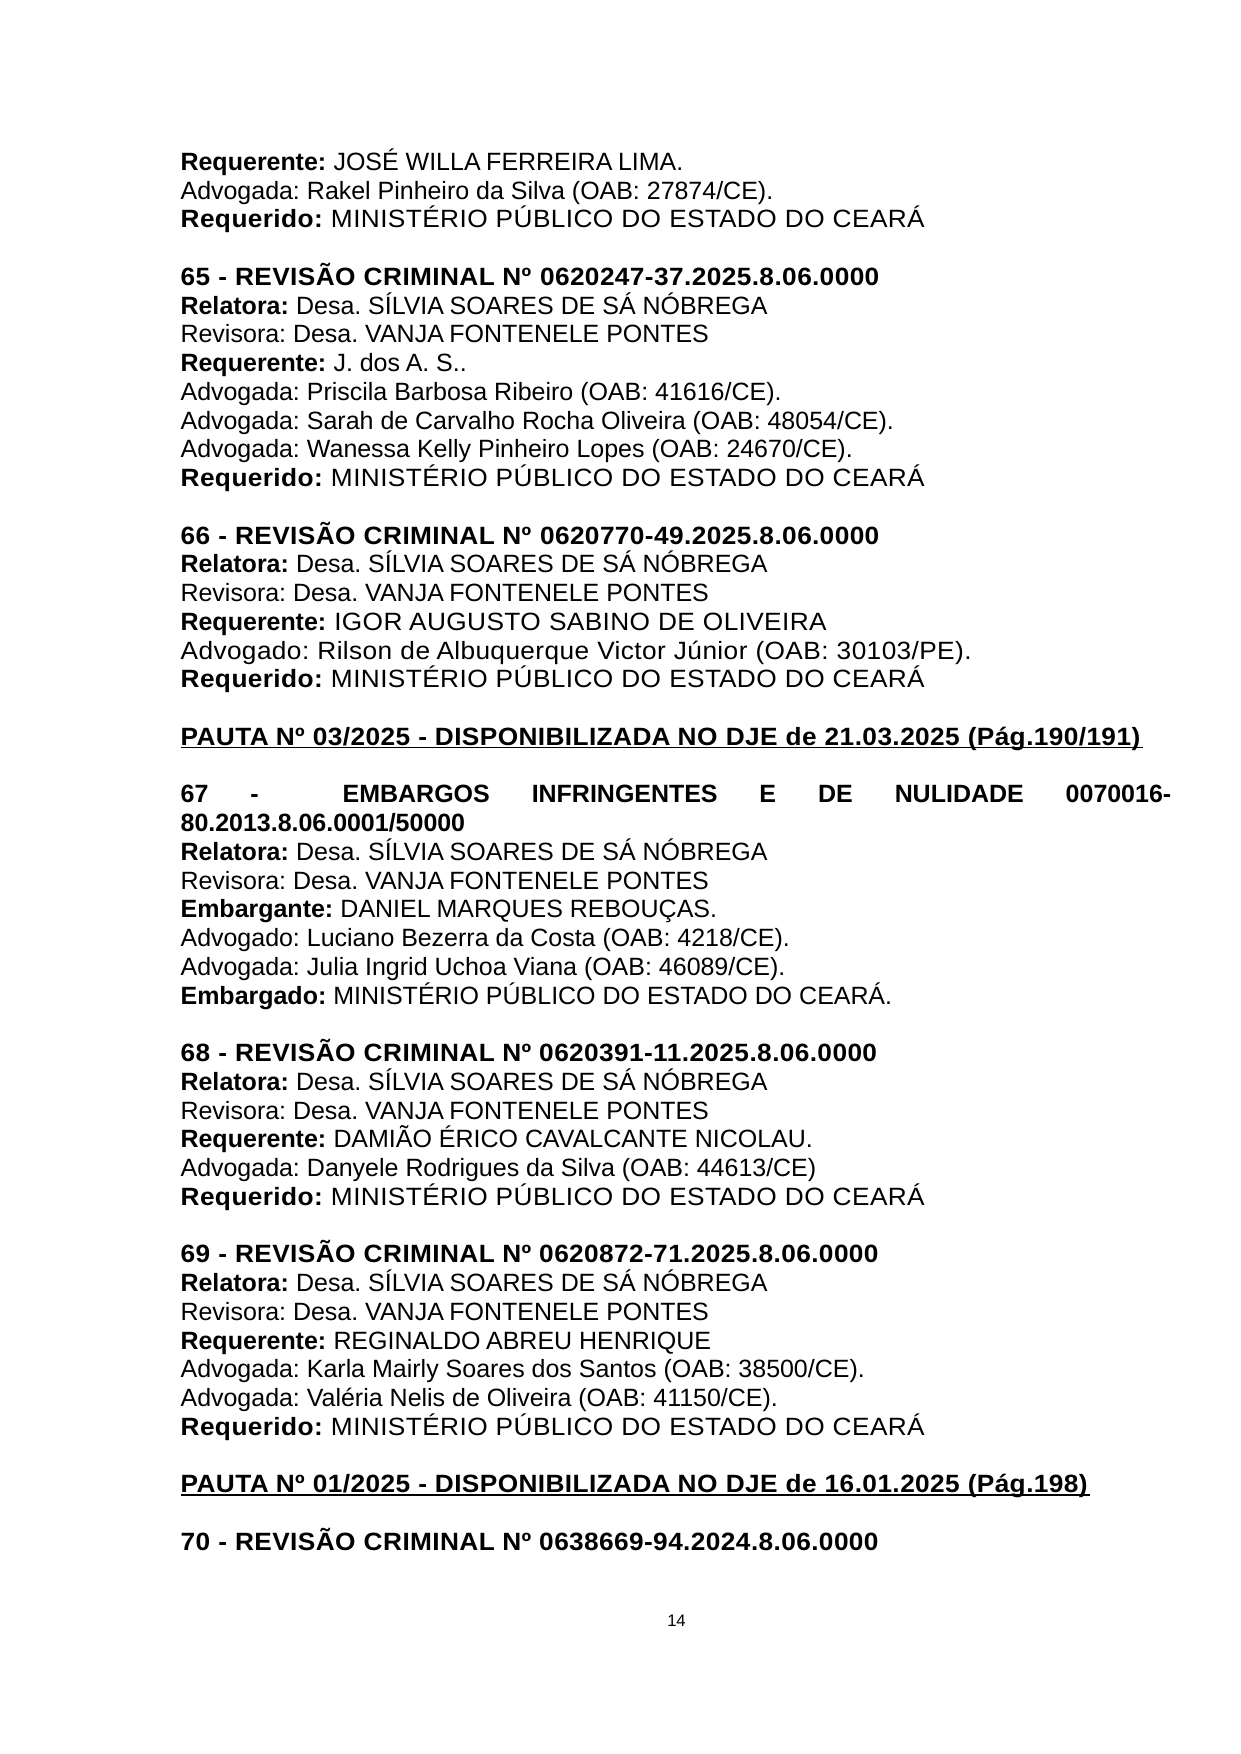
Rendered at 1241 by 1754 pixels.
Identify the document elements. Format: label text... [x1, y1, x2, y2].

text Advogada: Sarah de Carvalho Rocha Oliveira (OAB: 48054/CE). [180, 406, 1172, 434]
text Advogada: Rakel Pinheiro da Silva (OAB: 27874/CE). [180, 176, 1172, 204]
text Relatora: Desa. SÍLVIA SOARES DE SÁ NÓBREGA [180, 837, 1172, 866]
text 65 - REVISÃO CRIMINAL Nº 0620247-37.2025.8.06.0000 [180, 262, 1172, 291]
text Revisora: Desa. VANJA FONTENELE PONTES [180, 319, 1172, 348]
text Advogado: Luciano Bezerra da Costa (OAB: 4218/CE). [180, 923, 1172, 952]
text Advogada: Julia Ingrid Uchoa Viana (OAB: 46089/CE). [180, 952, 1172, 981]
text 68 - REVISÃO CRIMINAL Nº 0620391-11.2025.8.06.0000 [180, 1038, 1172, 1067]
text Revisora: Desa. VANJA FONTENELE PONTES [180, 1297, 1172, 1326]
text Requerido: MINISTÉRIO PÚBLICO DO ESTADO DO CEARÁ [180, 1182, 1172, 1211]
text Requerente: REGINALDO ABREU HENRIQUE [180, 1326, 1172, 1354]
text 66 - REVISÃO CRIMINAL Nº 0620770-49.2025.8.06.0000 [180, 521, 1172, 549]
text Advogada: Karla Mairly Soares dos Santos (OAB: 38500/CE). [180, 1354, 1172, 1383]
text Requerido: MINISTÉRIO PÚBLICO DO ESTADO DO CEARÁ [180, 204, 1172, 233]
text Revisora: Desa. VANJA FONTENELE PONTES [180, 1096, 1172, 1124]
text Requerente: JOSÉ WILLA FERREIRA LIMA. [180, 147, 1172, 176]
text Revisora: Desa. VANJA FONTENELE PONTES [180, 578, 1172, 607]
text Embargado: MINISTÉRIO PÚBLICO DO ESTADO DO CEARÁ. [180, 981, 1172, 1009]
text Requerente: IGOR AUGUSTO SABINO DE OLIVEIRA [180, 607, 1172, 636]
text Relatora: Desa. SÍLVIA SOARES DE SÁ NÓBREGA [180, 291, 1172, 319]
text Requerente: DAMIÃO ÉRICO CAVALCANTE NICOLAU. [180, 1124, 1172, 1153]
text Advogada: Priscila Barbosa Ribeiro (OAB: 41616/CE). [180, 377, 1172, 406]
text Advogada: Danyele Rodrigues da Silva (OAB: 44613/CE) [180, 1153, 1172, 1182]
text Embargante: DANIEL MARQUES REBOUÇAS. [180, 894, 1172, 923]
text 67 - EMBARGOS INFRINGENTES E DE NULIDADE 0070016-80.2013.8.06.0001/50000 [180, 779, 1172, 837]
text PAUTA Nº 01/2025 - DISPONIBILIZADA NO DJE de 16.01.2025 (Pág.198) [180, 1469, 1172, 1498]
text Relatora: Desa. SÍLVIA SOARES DE SÁ NÓBREGA [180, 1268, 1172, 1297]
text Requerido: MINISTÉRIO PÚBLICO DO ESTADO DO CEARÁ [180, 664, 1172, 693]
text Relatora: Desa. SÍLVIA SOARES DE SÁ NÓBREGA [180, 549, 1172, 578]
text Requerido: MINISTÉRIO PÚBLICO DO ESTADO DO CEARÁ [180, 463, 1172, 492]
text Relatora: Desa. SÍLVIA SOARES DE SÁ NÓBREGA [180, 1067, 1172, 1096]
text 70 - REVISÃO CRIMINAL Nº 0638669-94.2024.8.06.0000 [180, 1527, 1172, 1556]
text Advogada: Wanessa Kelly Pinheiro Lopes (OAB: 24670/CE). [180, 434, 1172, 463]
text Requerente: J. dos A. S.. [180, 348, 1172, 377]
text Advogado: Rilson de Albuquerque Victor Júnior (OAB: 30103/PE). [180, 636, 1172, 664]
text Requerido: MINISTÉRIO PÚBLICO DO ESTADO DO CEARÁ [180, 1412, 1172, 1441]
text 69 - REVISÃO CRIMINAL Nº 0620872-71.2025.8.06.0000 [180, 1239, 1172, 1268]
text Advogada: Valéria Nelis de Oliveira (OAB: 41150/CE). [180, 1383, 1172, 1412]
text PAUTA Nº 03/2025 - DISPONIBILIZADA NO DJE de 21.03.2025 (Pág.190/191) [180, 722, 1172, 751]
text Revisora: Desa. VANJA FONTENELE PONTES [180, 866, 1172, 894]
